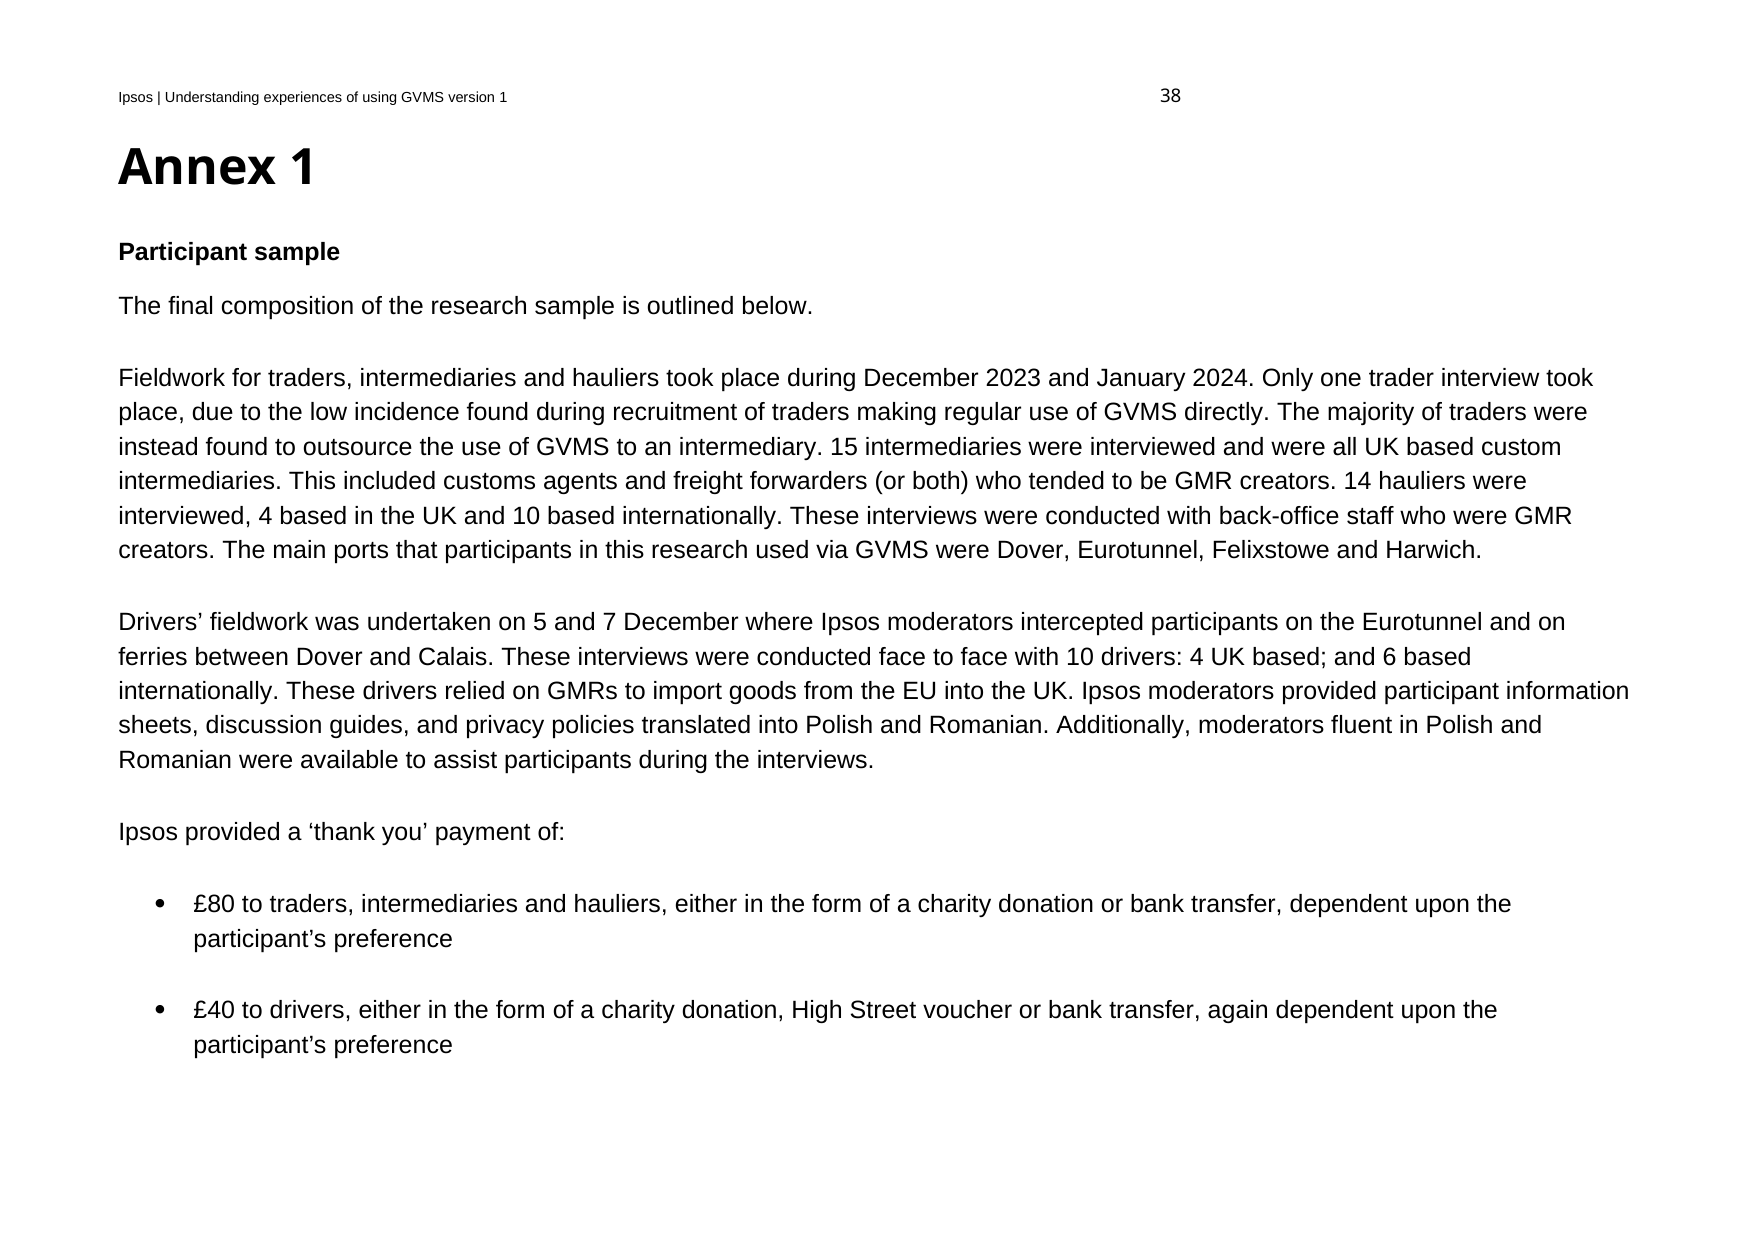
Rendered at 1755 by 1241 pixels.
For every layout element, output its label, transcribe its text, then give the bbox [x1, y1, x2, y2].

text Fieldwork for traders, intermediaries and hauliers took place during December 2023 and January 2024. Only one trader interview took place, due to the low incidence found during recruitment of traders making regular use of GVMS directly. The majority of traders were instead found to outsource the use of GVMS to an intermediary. 15 intermediaries were interviewed and were all UK based custom intermediaries. This included customs agents and freight forwarders (or both) who tended to be GMR creators. 14 hauliers were interviewed, 4 based in the UK and 10 based internationally. These interviews were conducted with back-office staff who were GMR creators. The main ports that participants in this research used via GVMS were Dover, Eurotunnel, Felixstowe and Harwich. [118, 363, 1636, 564]
text Drivers’ fieldwork was undertaken on 5 and 7 December where Ipsos moderators intercepted participants on the Eurotunnel and on ferries between Dover and Calais. These interviews were conducted face to face with 10 drivers: 4 UK based; and 6 based internationally. These drivers relied on GMRs to import goods from the EU into the UK. Ipsos moderators provided participant information sheets, discussion guides, and privacy policies translated into Polish and Romanian. Additionally, moderators fluent in Polish and Romanian were available to assist participants during the interviews. [118, 607, 1636, 774]
list £40 to drivers, either in the form of a charity donation, High Street voucher or bank transfer, again dependent upon the participant’s preference [156, 996, 1636, 1059]
text The final composition of the research sample is outlined below. [118, 291, 1636, 319]
subtitle Annex 1 [118, 131, 1636, 199]
text Ipsos provided a ‘thank you’ payment of: [118, 817, 1636, 846]
subtitle Participant sample [118, 237, 1636, 266]
list £80 to traders, intermediaries and hauliers, either in the form of a charity donation or bank transfer, dependent upon the participant’s preference [156, 889, 1636, 952]
